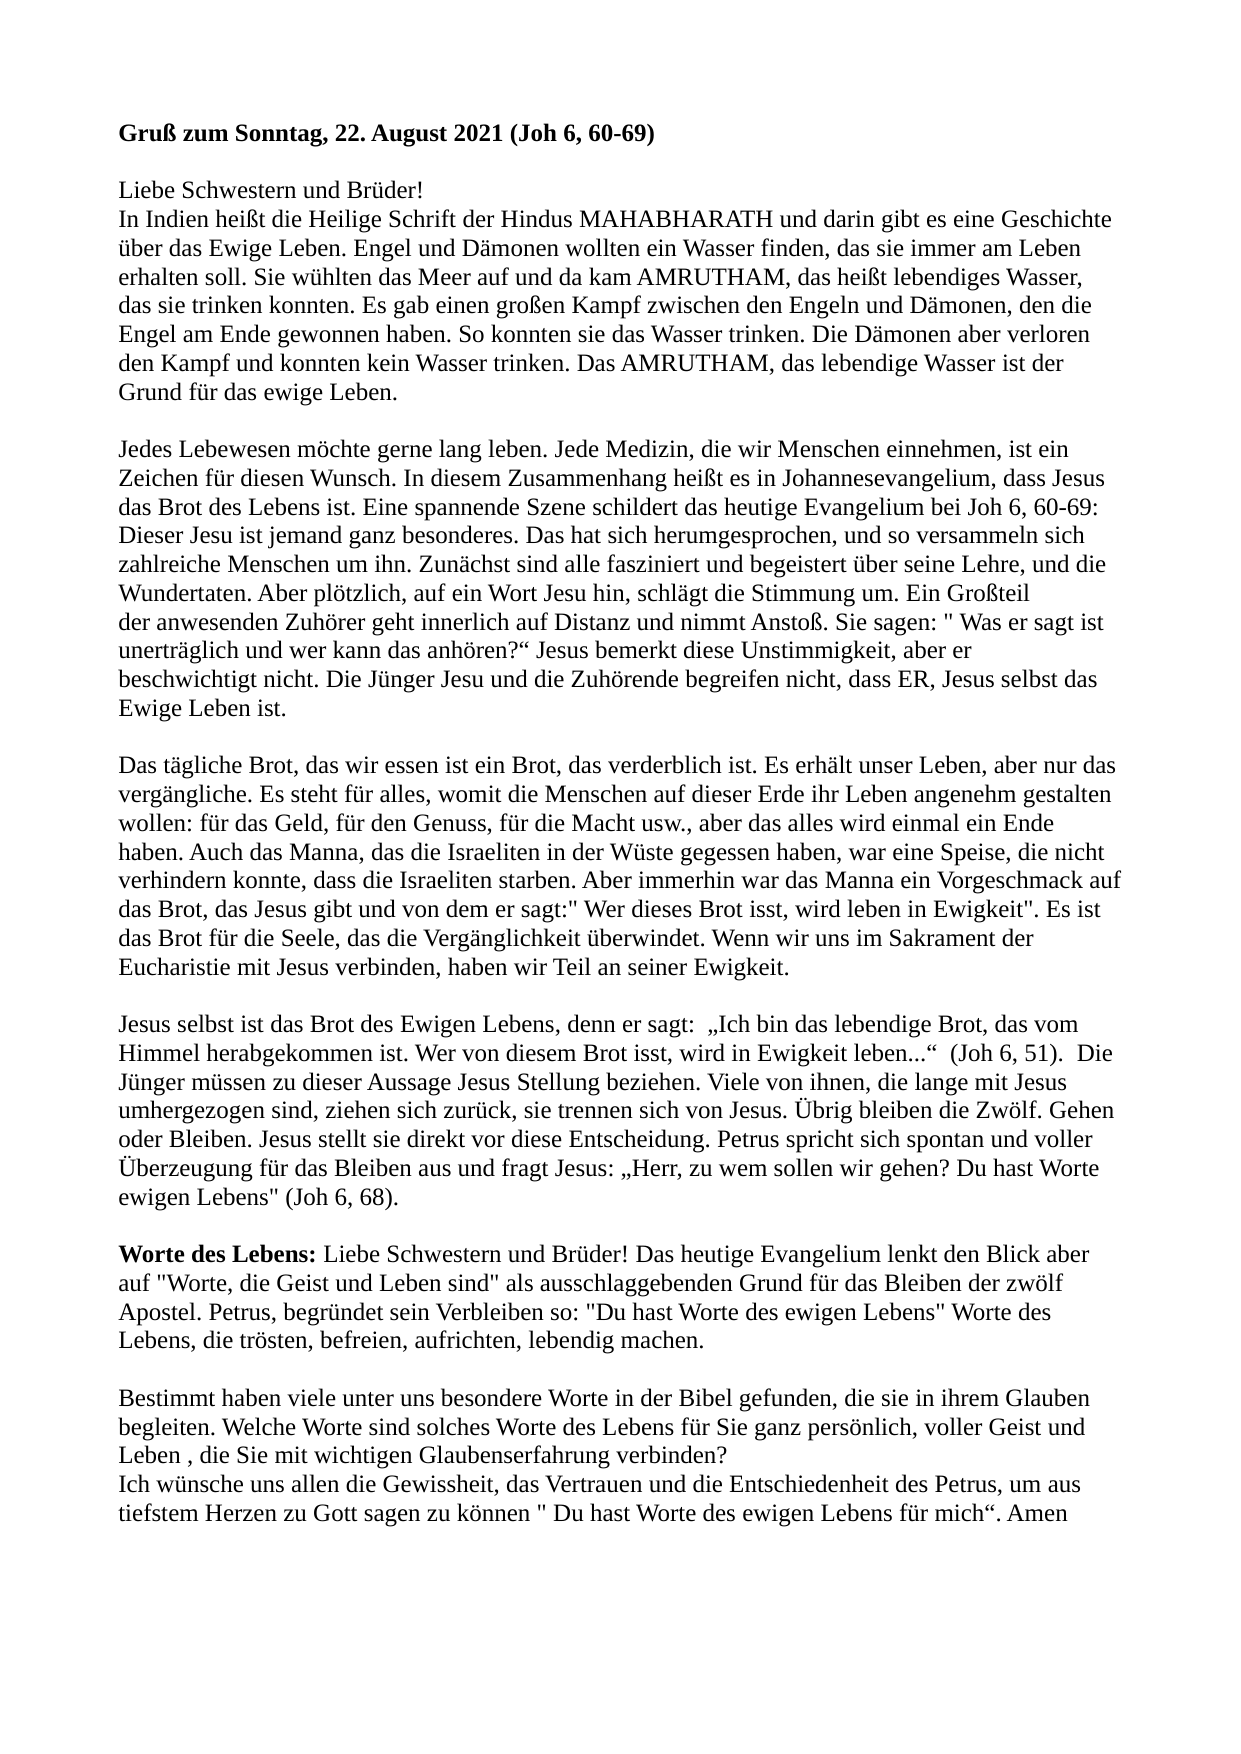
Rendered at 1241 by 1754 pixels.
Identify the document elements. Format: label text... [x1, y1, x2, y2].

text In Indien heißt die Heilige Schrift der Hindus MAHABHARATH und darin gibt es eine Geschichte über das Ewige Leben. Engel und Dämonen wollten ein Wasser finden, das sie immer am Leben erhalten soll. Sie wühlten das Meer auf und da kam AMRUTHAM, das heißt lebendiges Wasser, das sie trinken konnten. Es gab einen großen Kampf zwischen den Engeln und Dämonen, den die Engel am Ende gewonnen haben. So konnten sie das Wasser trinken. Die Dämonen aber verloren den Kampf und konnten kein Wasser trinken. Das AMRUTHAM, das lebendige Wasser ist der Grund für das ewige Leben. [118, 204, 1122, 406]
text Liebe Schwestern und Brüder! [118, 176, 1122, 204]
text beschwichtigt nicht. Die Jünger Jesu und die Zuhörende begreifen nicht, dass ER, Jesus selbst das Ewige Leben ist. [118, 664, 1122, 722]
text Worte des Lebens: Liebe Schwestern und Brüder! Das heutige Evangelium lenkt den Blick aber auf "Worte, die Geist und Leben sind" als ausschlaggebenden Grund für das Bleiben der zwölf Apostel. Petrus, begründet sein Verbleiben so: "Du hast Worte des ewigen Lebens" Worte des Lebens, die trösten, befreien, aufrichten, lebendig machen. [118, 1239, 1122, 1354]
text Gruß zum Sonntag, 22. August 2021 (Joh 6, 60-69) [118, 118, 1122, 147]
text Bestimmt haben viele unter uns besondere Worte in der Bibel gefunden, die sie in ihrem Glauben begleiten. Welche Worte sind solches Worte des Lebens für Sie ganz persönlich, voller Geist und Leben , die Sie mit wichtigen Glaubenserfahrung verbinden? [118, 1383, 1122, 1469]
text Jesus selbst ist das Brot des Ewigen Lebens, denn er sagt: „Ich bin das lebendige Brot, das vom Himmel herabgekommen ist. Wer von diesem Brot isst, wird in Ewigkeit leben...“ (Joh 6, 51). Die Jünger müssen zu dieser Aussage Jesus Stellung beziehen. Viele von ihnen, die lange mit Jesus umhergezogen sind, ziehen sich zurück, sie trennen sich von Jesus. Übrig bleiben die Zwölf. Gehen oder Bleiben. Jesus stellt sie direkt vor diese Entscheidung. Petrus spricht sich spontan und voller Überzeugung für das Bleiben aus und fragt Jesus: „Herr, zu wem sollen wir gehen? Du hast Worte ewigen Lebens" (Joh 6, 68). [118, 1009, 1122, 1211]
text Jedes Lebewesen möchte gerne lang leben. Jede Medizin, die wir Menschen einnehmen, ist ein Zeichen für diesen Wunsch. In diesem Zusammenhang heißt es in Johannesevangelium, dass Jesus das Brot des Lebens ist. Eine spannende Szene schildert das heutige Evangelium bei Joh 6, 60-69: Dieser Jesu ist jemand ganz besonderes. Das hat sich herumgesprochen, und so versammeln sich zahlreiche Menschen um ihn. Zunächst sind alle fasziniert und begeistert über seine Lehre, und die Wundertaten. Aber plötzlich, auf ein Wort Jesu hin, schlägt die Stimmung um. Ein Großteil [118, 434, 1122, 607]
text der anwesenden Zuhörer geht innerlich auf Distanz und nimmt Anstoß. Sie sagen: " Was er sagt ist unerträglich und wer kann das anhören?“ Jesus bemerkt diese Unstimmigkeit, aber er [118, 607, 1122, 664]
text Ich wünsche uns allen die Gewissheit, das Vertrauen und die Entschiedenheit des Petrus, um aus tiefstem Herzen zu Gott sagen zu können " Du hast Worte des ewigen Lebens für mich“. Amen [118, 1469, 1122, 1527]
text Das tägliche Brot, das wir essen ist ein Brot, das verderblich ist. Es erhält unser Leben, aber nur das vergängliche. Es steht für alles, womit die Menschen auf dieser Erde ihr Leben angenehm gestalten wollen: für das Geld, für den Genuss, für die Macht usw., aber das alles wird einmal ein Ende haben. Auch das Manna, das die Israeliten in der Wüste gegessen haben, war eine Speise, die nicht verhindern konnte, dass die Israeliten starben. Aber immerhin war das Manna ein Vorgeschmack auf das Brot, das Jesus gibt und von dem er sagt:" Wer dieses Brot isst, wird leben in Ewigkeit". Es ist das Brot für die Seele, das die Vergänglichkeit überwindet. Wenn wir uns im Sakrament der Eucharistie mit Jesus verbinden, haben wir Teil an seiner Ewigkeit. [118, 751, 1122, 981]
